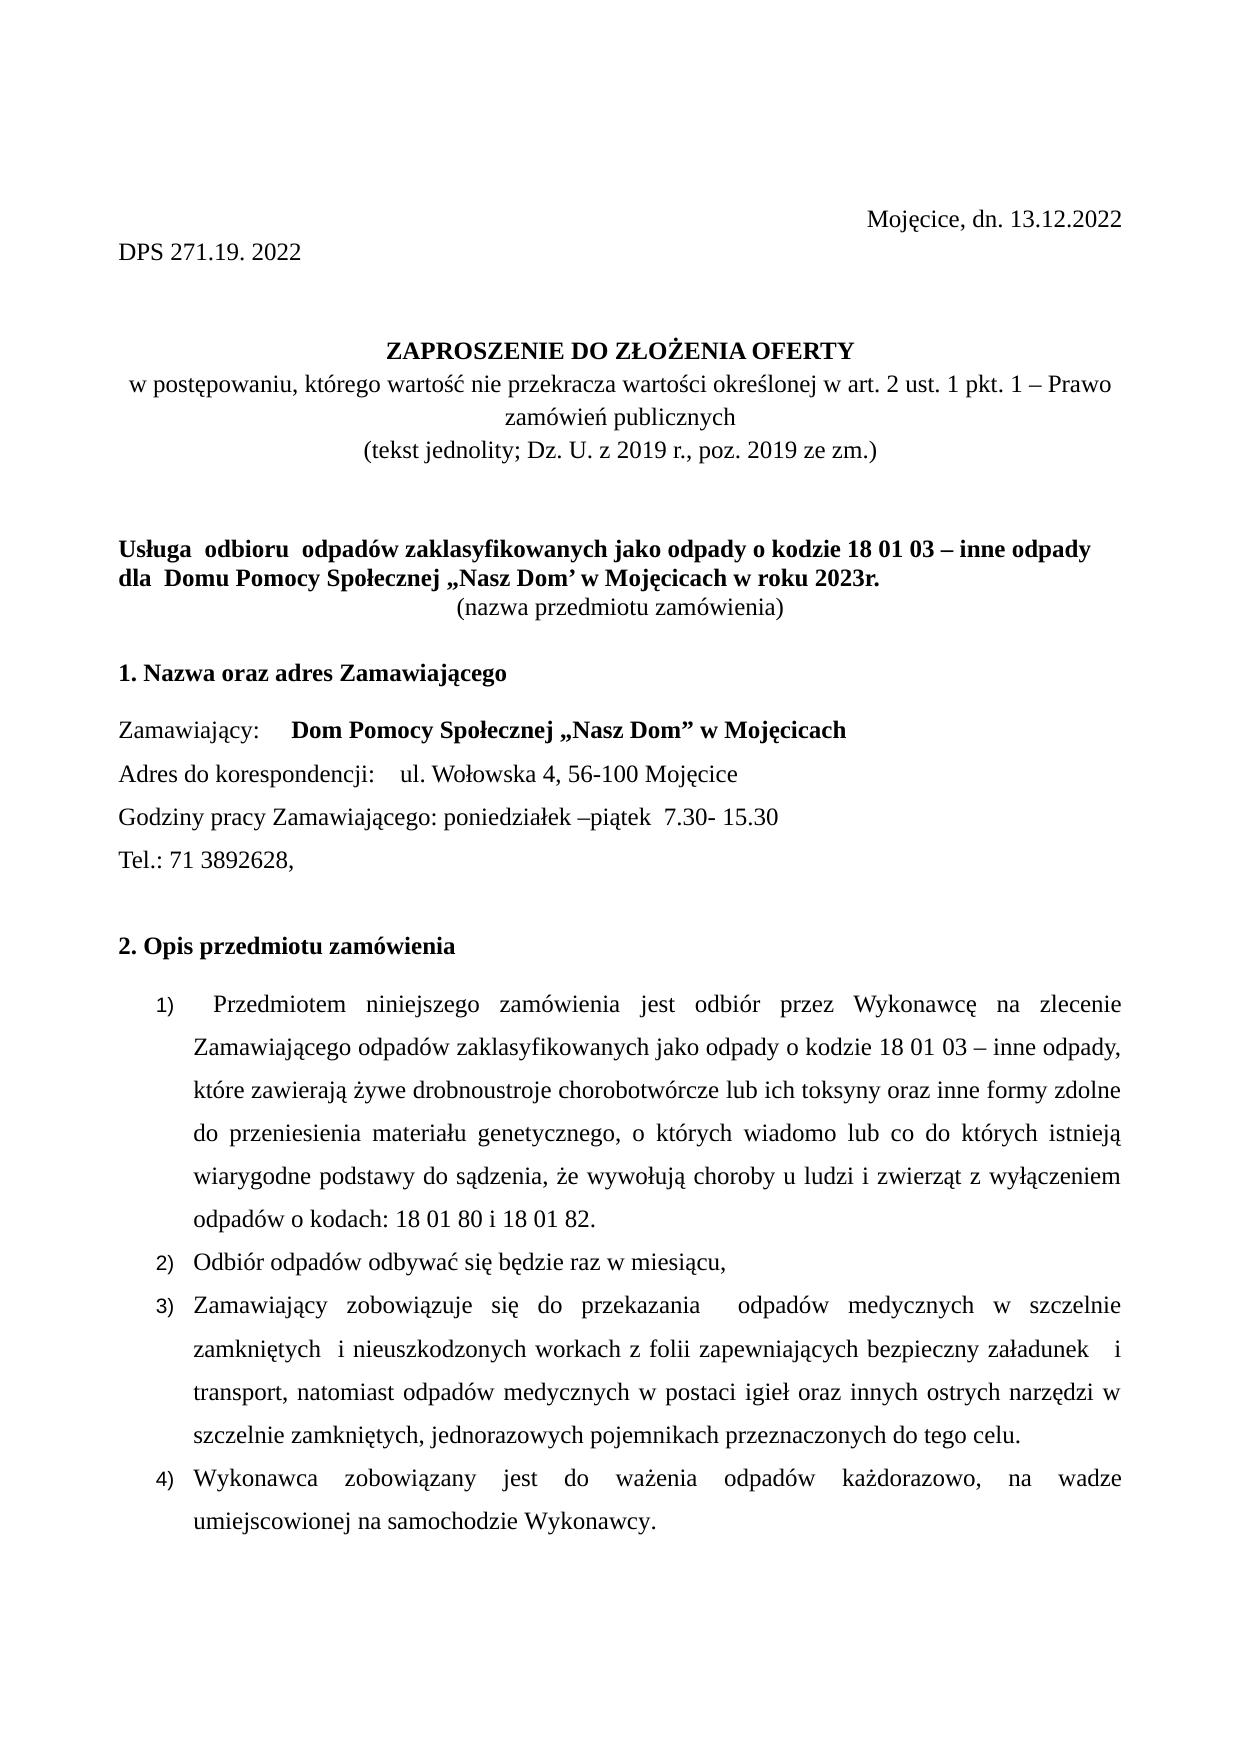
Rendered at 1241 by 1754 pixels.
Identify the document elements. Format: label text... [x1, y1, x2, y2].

list 1. Nazwa oraz adres Zamawiającego [118, 658, 1122, 687]
list Zamawiający zobowiązuje się do przekazania odpadów medycznych w szczelnie zamkniętych i nieuszkodzonych workach z folii zapewniających bezpieczny załadunek i transport, natomiast odpadów medycznych w postaci igieł oraz innych ostrych narzędzi w szczelnie zamkniętych, jednorazowych pojemnikach przeznaczonych do tego celu. [156, 1291, 1122, 1449]
list Wykonawca zobowiązany jest do ważenia odpadów każdorazowo, na wadze umiejscowionej na samochodzie Wykonawcy. [156, 1463, 1122, 1535]
text Tel.: 71 3892628, [118, 845, 1122, 874]
text ZAPROSZENIE DO ZŁOŻENIA OFERTY [118, 336, 1122, 365]
text Mojęcice, dn. 13.12.2022 [118, 204, 1122, 233]
text Adres do korespondencji: ul. Wołowska 4, 56-100 Mojęcice [118, 759, 1122, 787]
list Przedmiotem niniejszego zamówienia jest odbiór przez Wykonawcę na zlecenie Zamawiającego odpadów zaklasyfikowanych jako odpady o kodzie 18 01 03 – inne odpady, które zawierają żywe drobnoustroje chorobotwórcze lub ich toksyny oraz inne formy zdolne do przeniesienia materiału genetycznego, o których wiadomo lub co do których istnieją wiarygodne podstawy do sądzenia, że wywołują choroby u ludzi i zwierząt z wyłączeniem odpadów o kodach: 18 01 80 i 18 01 82. [156, 989, 1122, 1233]
text w postępowaniu, którego wartość nie przekracza wartości określonej w art. 2 ust. 1 pkt. 1 – Prawo zamówień publicznych [118, 369, 1122, 431]
text Zamawiający: Dom Pomocy Społecznej „Nasz Dom” w Mojęcicach [118, 716, 1122, 744]
text Usługa odbioru odpadów zaklasyfikowanych jako odpady o kodzie 18 01 03 – inne odpady dla Domu Pomocy Społecznej „Nasz Dom’ w Mojęcicach w roku 2023r. [118, 534, 1122, 592]
text Godziny pracy Zamawiającego: poniedziałek –piątek 7.30- 15.30 [118, 802, 1122, 831]
text (nazwa przedmiotu zamówienia) [118, 592, 1122, 621]
text (tekst jednolity; Dz. U. z 2019 r., poz. 2019 ze zm.) [118, 436, 1122, 464]
list 2. Opis przedmiotu zamówienia [118, 931, 1122, 960]
text DPS 271.19. 2022 [118, 237, 1122, 266]
list Odbiór odpadów odbywać się będzie raz w miesiącu, [156, 1247, 1122, 1276]
